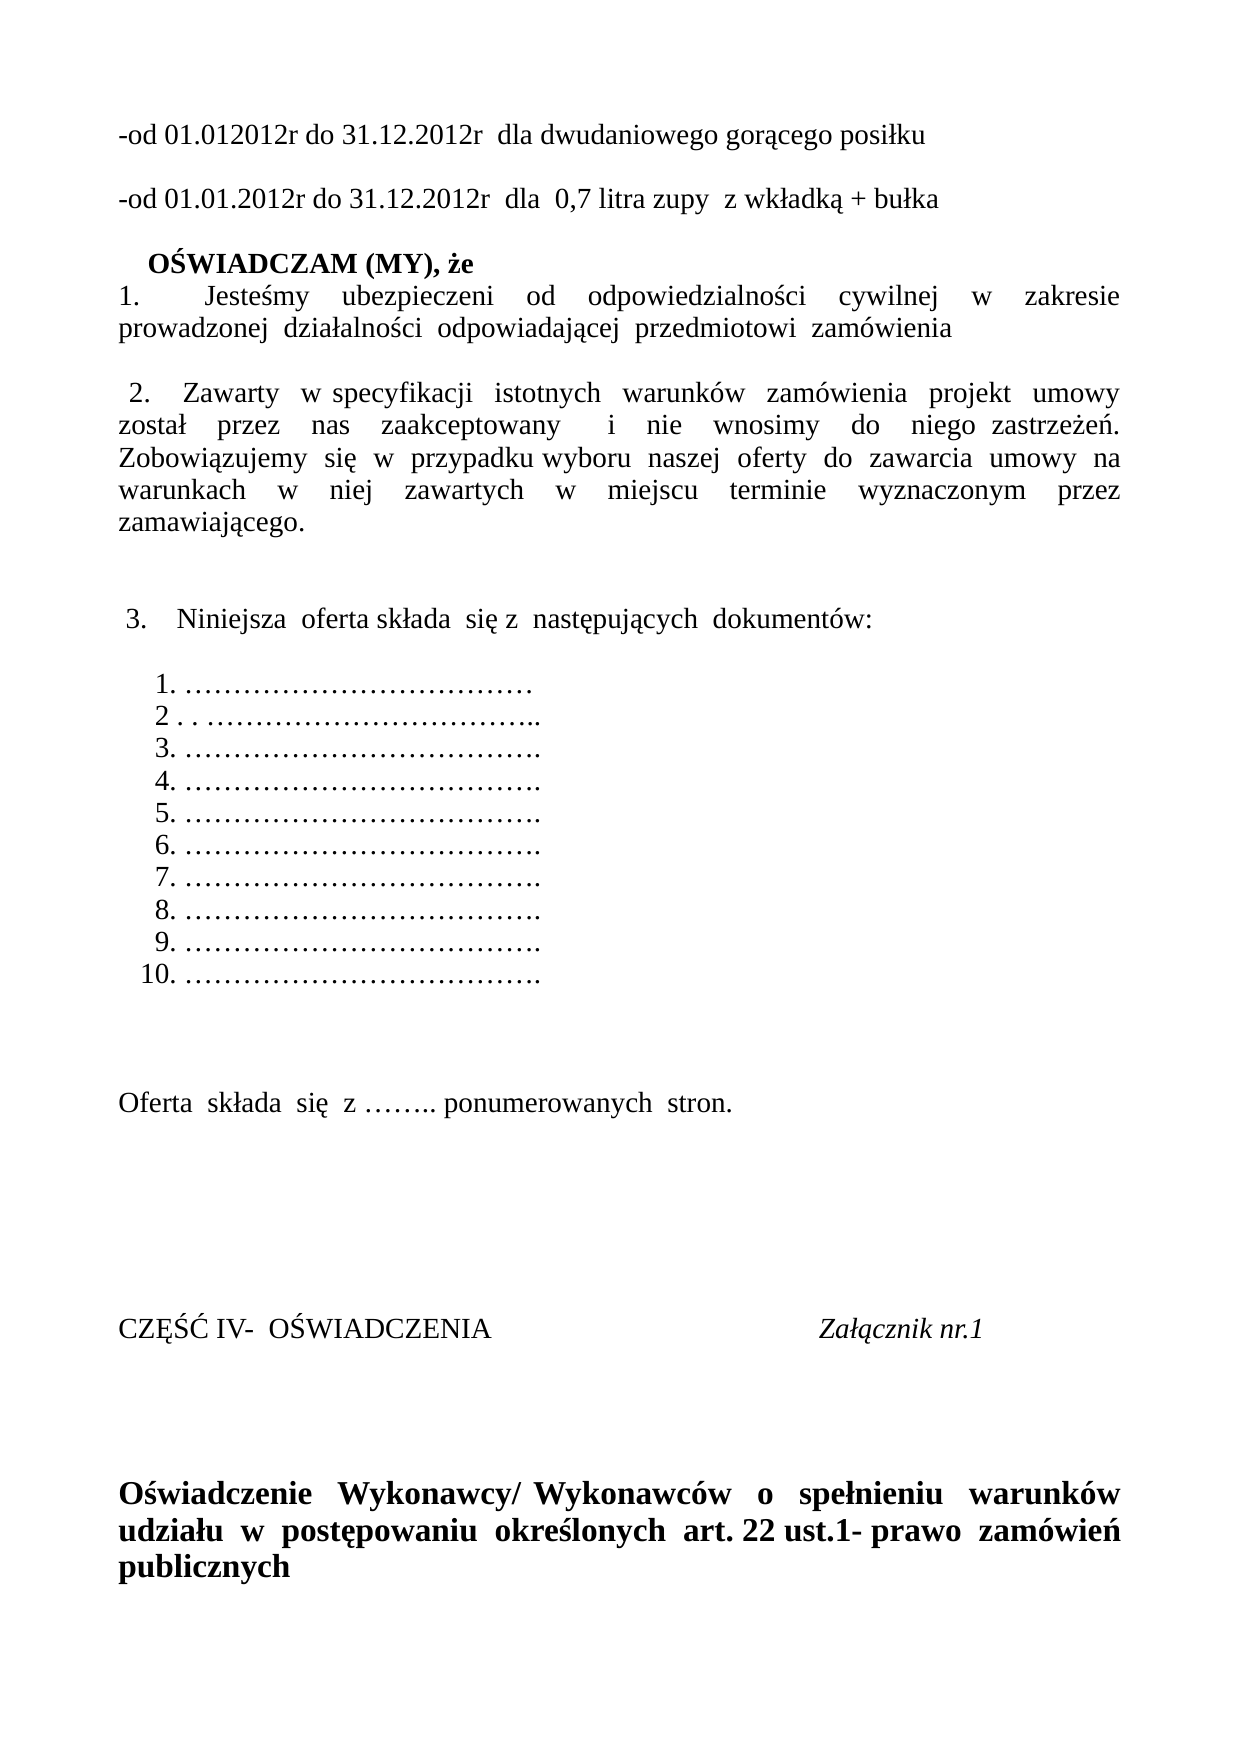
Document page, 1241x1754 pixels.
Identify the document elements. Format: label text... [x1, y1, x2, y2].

text Oświadczenie Wykonawcy/ Wykonawców o spełnieniu warunków udziału w postępowaniu określonych art. 22 ust.1- prawo zamówień publicznych [118, 1474, 1122, 1585]
text 2 . . …………………………….. [118, 699, 1122, 732]
text 7. ………………………………. [118, 861, 1122, 893]
text 3. ………………………………. [118, 732, 1122, 764]
text 1. Jesteśmy ubezpieczeni od odpowiedzialności cywilnej w zakresie prowadzonej działalności odpowiadającej przedmiotowi zamówienia [118, 279, 1122, 344]
text 2. Zawarty w specyfikacji istotnych warunków zamówienia projekt umowy został przez nas zaakceptowany i nie wnosimy do niego zastrzeżeń. Zobowiązujemy się w przypadku wyboru naszej oferty do zawarcia umowy na warunkach w niej zawartych w miejscu terminie wyznaczonym przez zamawiającego. [118, 376, 1122, 538]
text 10. ………………………………. [118, 958, 1122, 990]
text 4. ………………………………. [118, 764, 1122, 796]
text 1. ……………………………… [118, 667, 1122, 699]
text 3. Niniejsza oferta składa się z następujących dokumentów: [118, 602, 1122, 635]
text Oferta składa się z …….. ponumerowanych stron. [118, 1087, 1122, 1119]
text 5. ………………………………. [118, 796, 1122, 828]
text -od 01.012012r do 31.12.2012r dla dwudaniowego gorącego posiłku [118, 118, 1122, 150]
text 9. ………………………………. [118, 925, 1122, 958]
text OŚWIADCZAM (MY), że [118, 247, 1122, 279]
text -od 01.01.2012r do 31.12.2012r dla 0,7 litra zupy z wkładką + bułka [118, 183, 1122, 215]
text CZĘŚĆ IV- OŚWIADCZENIA Załącznik nr.1 [118, 1313, 1122, 1345]
text 8. ………………………………. [118, 893, 1122, 925]
text 6. ………………………………. [118, 828, 1122, 861]
